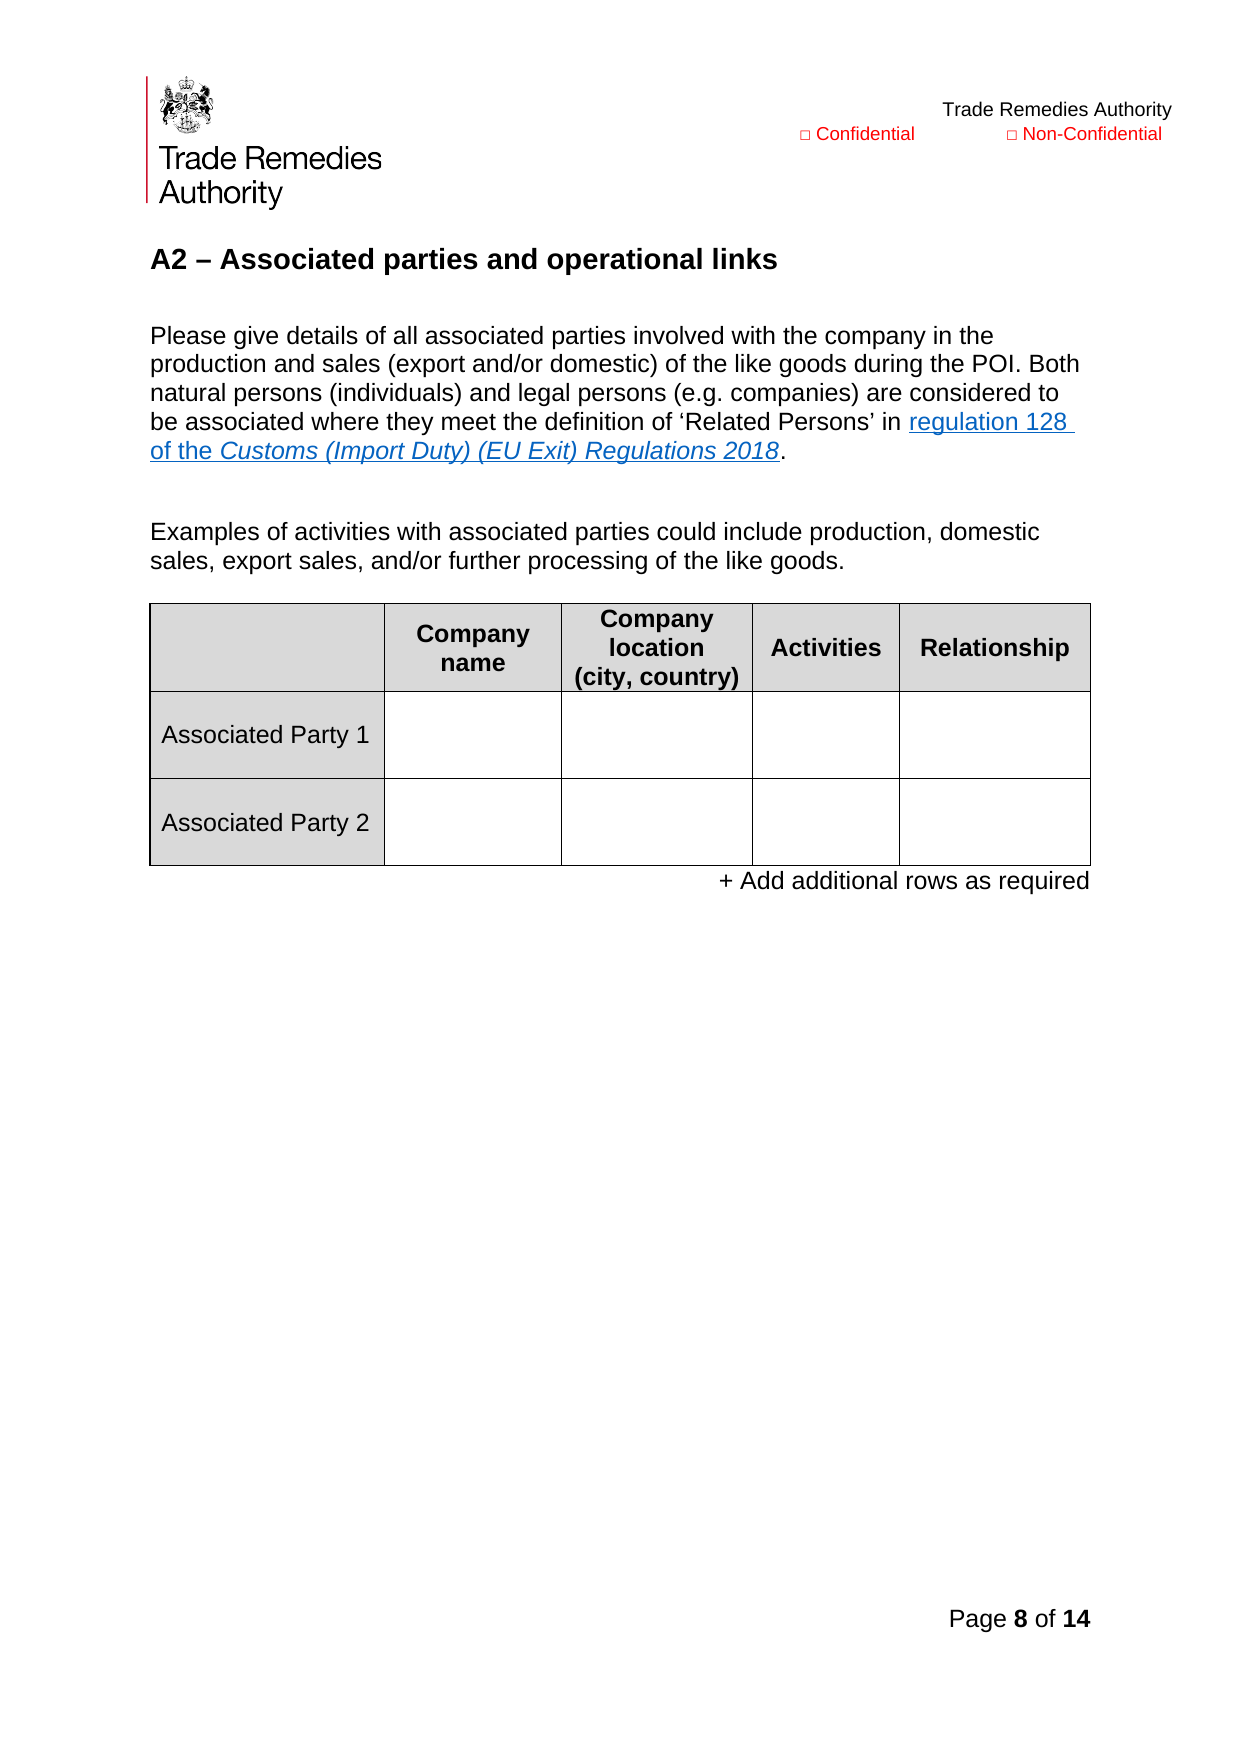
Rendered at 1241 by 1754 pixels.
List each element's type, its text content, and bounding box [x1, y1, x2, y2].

table_cell [753, 692, 899, 778]
table_cell [562, 692, 752, 778]
table_cell [385, 779, 561, 865]
table_cell [900, 692, 1090, 778]
table_header Company location (city, country) [562, 604, 752, 691]
table_header Company name [385, 604, 561, 691]
text Please give details of all associated parties involved with the company in the production and sales (export and/or domestic) of the like goods during the POI. Both natural persons (individuals) and legal persons (e.g. companies) are considered to be associated where they meet the definition of ‘Related Persons’ in regulation 128 of the Customs (Import Duty) (EU Exit) Regulations 2018. [150, 321, 1090, 464]
table_cell Associated Party 2 [151, 779, 384, 865]
text Examples of activities with associated parties could include production, domestic sales, export sales, and/or further processing of the like goods. [150, 517, 1090, 574]
table_header Activities [753, 604, 899, 691]
table_cell [753, 779, 899, 865]
table_cell Associated Party 1 [151, 692, 384, 778]
table_header [151, 604, 384, 691]
table_header Relationship [900, 604, 1090, 691]
table_cell [900, 779, 1090, 865]
subtitle A2 – Associated parties and operational links [150, 242, 1090, 275]
table_cell [562, 779, 752, 865]
text + Add additional rows as required [150, 866, 1090, 895]
table_cell [385, 692, 561, 778]
